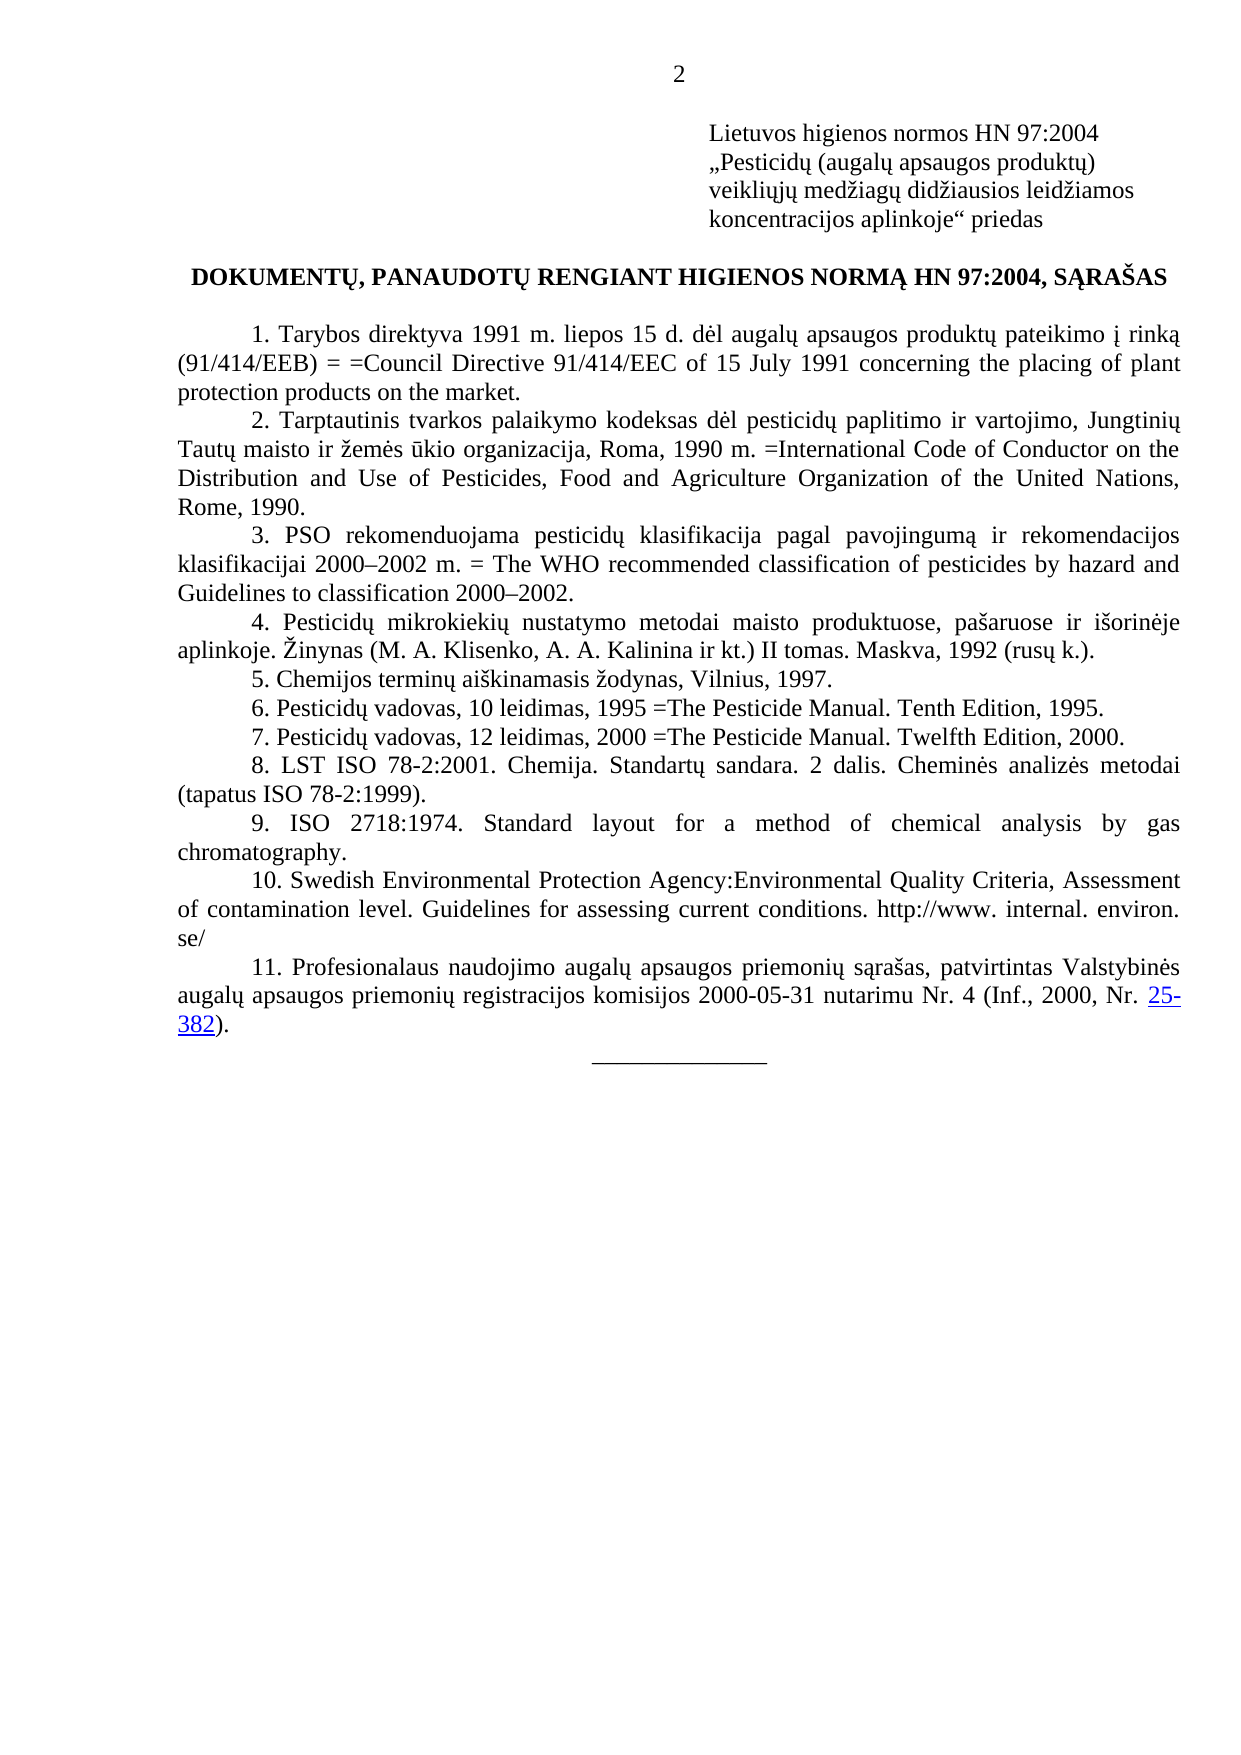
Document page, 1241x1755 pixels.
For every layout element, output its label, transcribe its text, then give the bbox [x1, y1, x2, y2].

text 8. LST ISO 78-2:2001. Chemija. Standartų sandara. 2 dalis. Cheminės analizės metodai (tapatus ISO 78-2:1999). [177, 751, 1181, 808]
text „Pesticidų (augalų apsaugos produktų) [177, 147, 1181, 176]
text 9. ISO 2718:1974. Standard layout for a method of chemical analysis by gas chromatography. [177, 808, 1181, 866]
text koncentracijos aplinkoje“ priedas [177, 204, 1181, 233]
text 10. Swedish Environmental Protection Agency:Environmental Quality Criteria, Assessment of contamination level. Guidelines for assessing current conditions. http://www. internal. environ. se/ [177, 866, 1181, 952]
text 1. Tarybos direktyva 1991 m. liepos 15 d. dėl augalų apsaugos produktų pateikimo į rinką (91/414/EEB) = =Council Directive 91/414/EEC of 15 July 1991 concerning the placing of plant protection products on the market. [177, 319, 1181, 406]
text 3. PSO rekomenduojama pesticidų klasifikacija pagal pavojingumą ir rekomendacijos klasifikacijai 2000–2002 m. = The WHO recommended classification of pesticides by hazard and Guidelines to classification 2000–2002. [177, 521, 1181, 607]
text ______________ [177, 1038, 1181, 1067]
text 7. Pesticidų vadovas, 12 leidimas, 2000 =The Pesticide Manual. Twelfth Edition, 2000. [177, 722, 1181, 751]
text 11. Profesionalaus naudojimo augalų apsaugos priemonių sąrašas, patvirtintas Valstybinės augalų apsaugos priemonių registracijos komisijos 2000-05-31 nutarimu Nr. 4 (Inf., 2000, Nr. 25-382). [177, 952, 1181, 1038]
text 6. Pesticidų vadovas, 10 leidimas, 1995 =The Pesticide Manual. Tenth Edition, 1995. [177, 693, 1181, 722]
text 4. Pesticidų mikrokiekių nustatymo metodai maisto produktuose, pašaruose ir išorinėje aplinkoje. Žinynas (M. A. Klisenko, A. A. Kalinina ir kt.) II tomas. Maskva, 1992 (rusų k.). [177, 607, 1181, 664]
text 2. Tarptautinis tvarkos palaikymo kodeksas dėl pesticidų paplitimo ir vartojimo, Jungtinių Tautų maisto ir žemės ūkio organizacija, Roma, 1990 m. =International Code of Conductor on the Distribution and Use of Pesticides, Food and Agriculture Organization of the United Nations, Rome, 1990. [177, 406, 1181, 521]
text DOKUMENTŲ, PANAUDOTŲ RENGIANT HIGIENOS NORMĄ HN 97:2004, SĄRAŠAS [177, 262, 1181, 291]
text veikliųjų medžiagų didžiausios leidžiamos [177, 176, 1181, 204]
text 5. Chemijos terminų aiškinamasis žodynas, Vilnius, 1997. [177, 664, 1181, 693]
text Lietuvos higienos normos HN 97:2004 [177, 118, 1181, 147]
